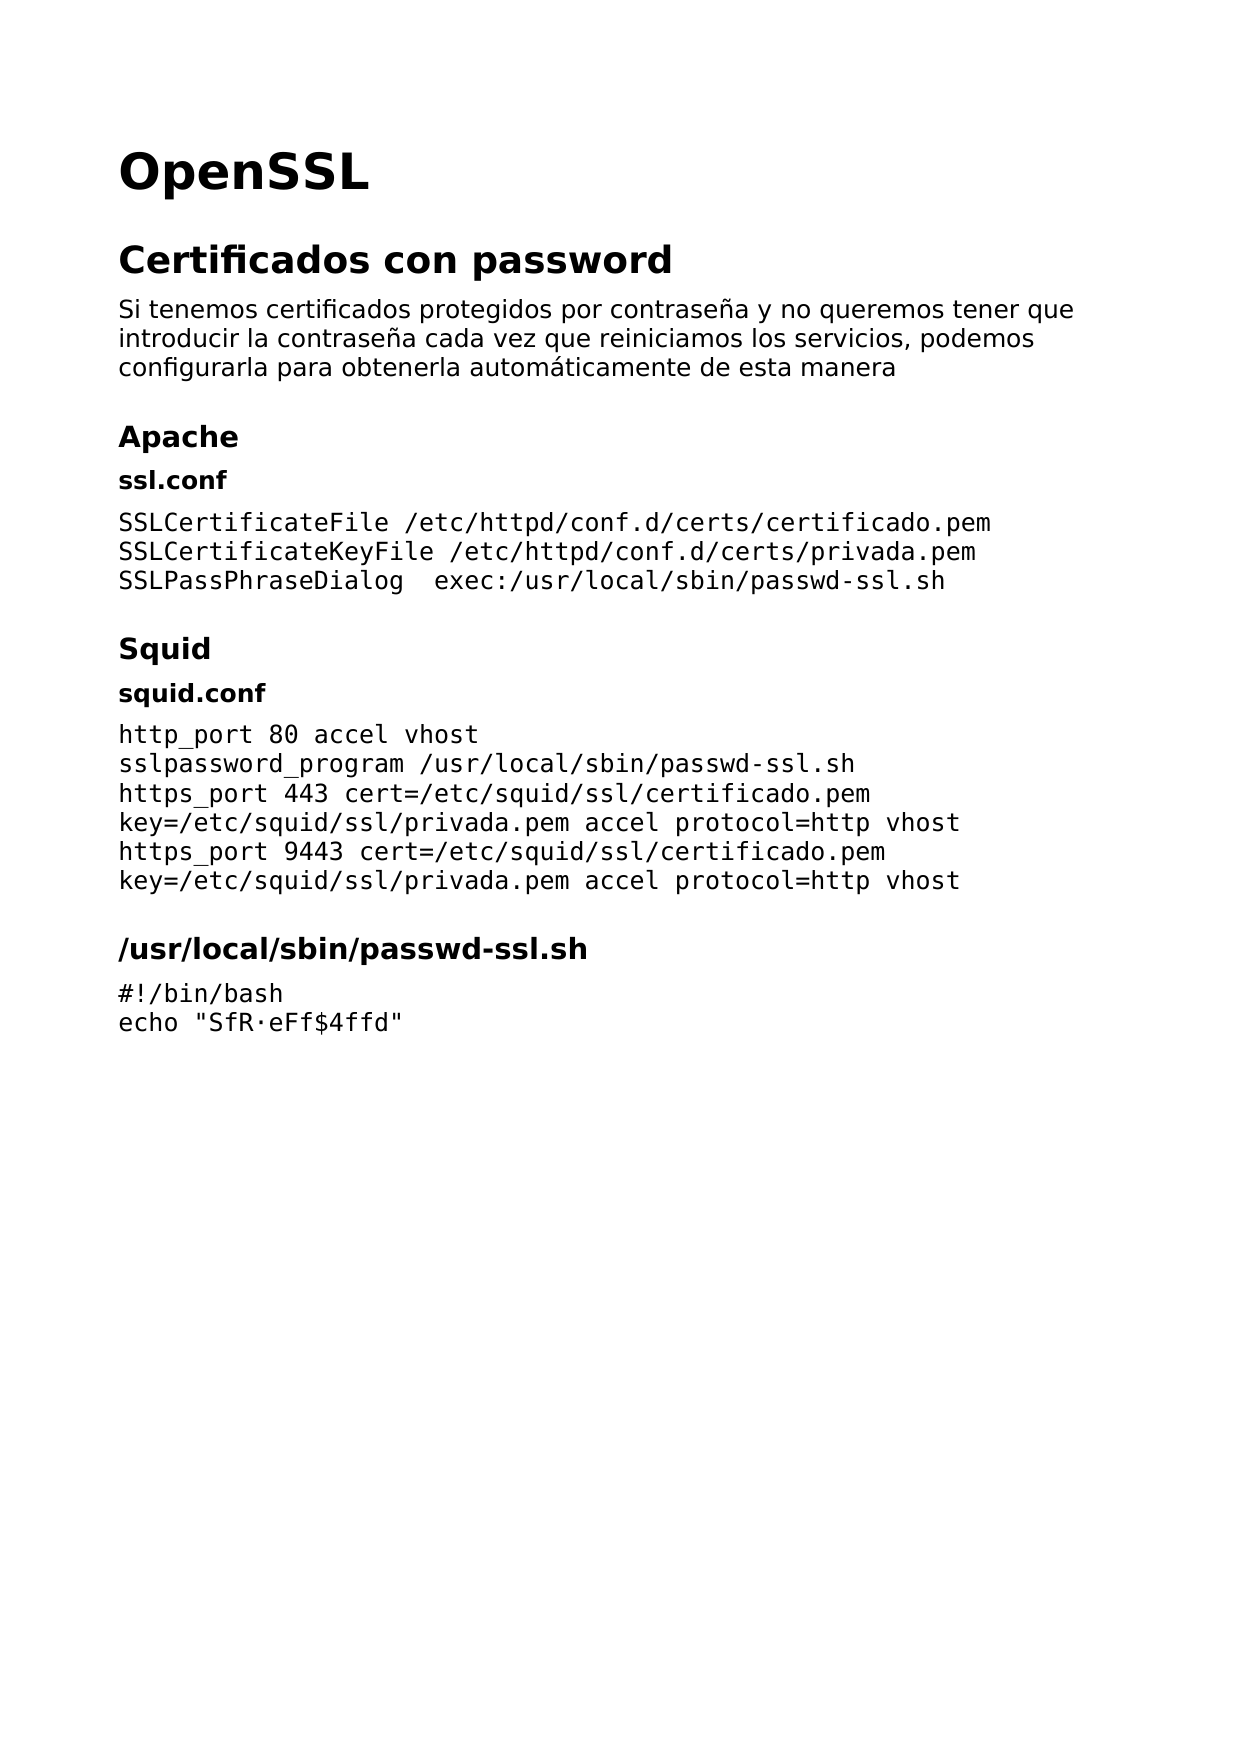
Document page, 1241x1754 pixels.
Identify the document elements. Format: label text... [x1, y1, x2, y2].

text #!/bin/bash echo "SfR·eFf$4ffd" [118, 979, 1122, 1037]
subtitle Apache [118, 420, 1122, 454]
subtitle Squid [118, 632, 1122, 666]
text http_port 80 accel vhost sslpassword_program /usr/local/sbin/passwd-ssl.sh https_port 443 cert=/etc/squid/ssl/certificado.pem key=/etc/squid/ssl/privada.pem accel protocol=http vhost https_port 9443 cert=/etc/squid/ssl/certificado.pem key=/etc/squid/ssl/privada.pem accel protocol=http vhost [118, 721, 1122, 896]
text SSLCertificateFile /etc/httpd/conf.d/certs/certificado.pem SSLCertificateKeyFile /etc/httpd/conf.d/certs/privada.pem SSLPassPhraseDialog exec:/usr/local/sbin/passwd-ssl.sh [118, 508, 1122, 596]
text ssl.conf [118, 466, 1122, 496]
text squid.conf [118, 679, 1122, 708]
subtitle /usr/local/sbin/passwd-ssl.sh [118, 932, 1122, 966]
subtitle Certificados con password [118, 239, 1122, 282]
text Si tenemos certificados protegidos por contraseña y no queremos tener que introducir la contraseña cada vez que reiniciamos los servicios, podemos configurarla para obtenerla automáticamente de esta manera [118, 295, 1122, 382]
subtitle OpenSSL [118, 143, 1122, 201]
